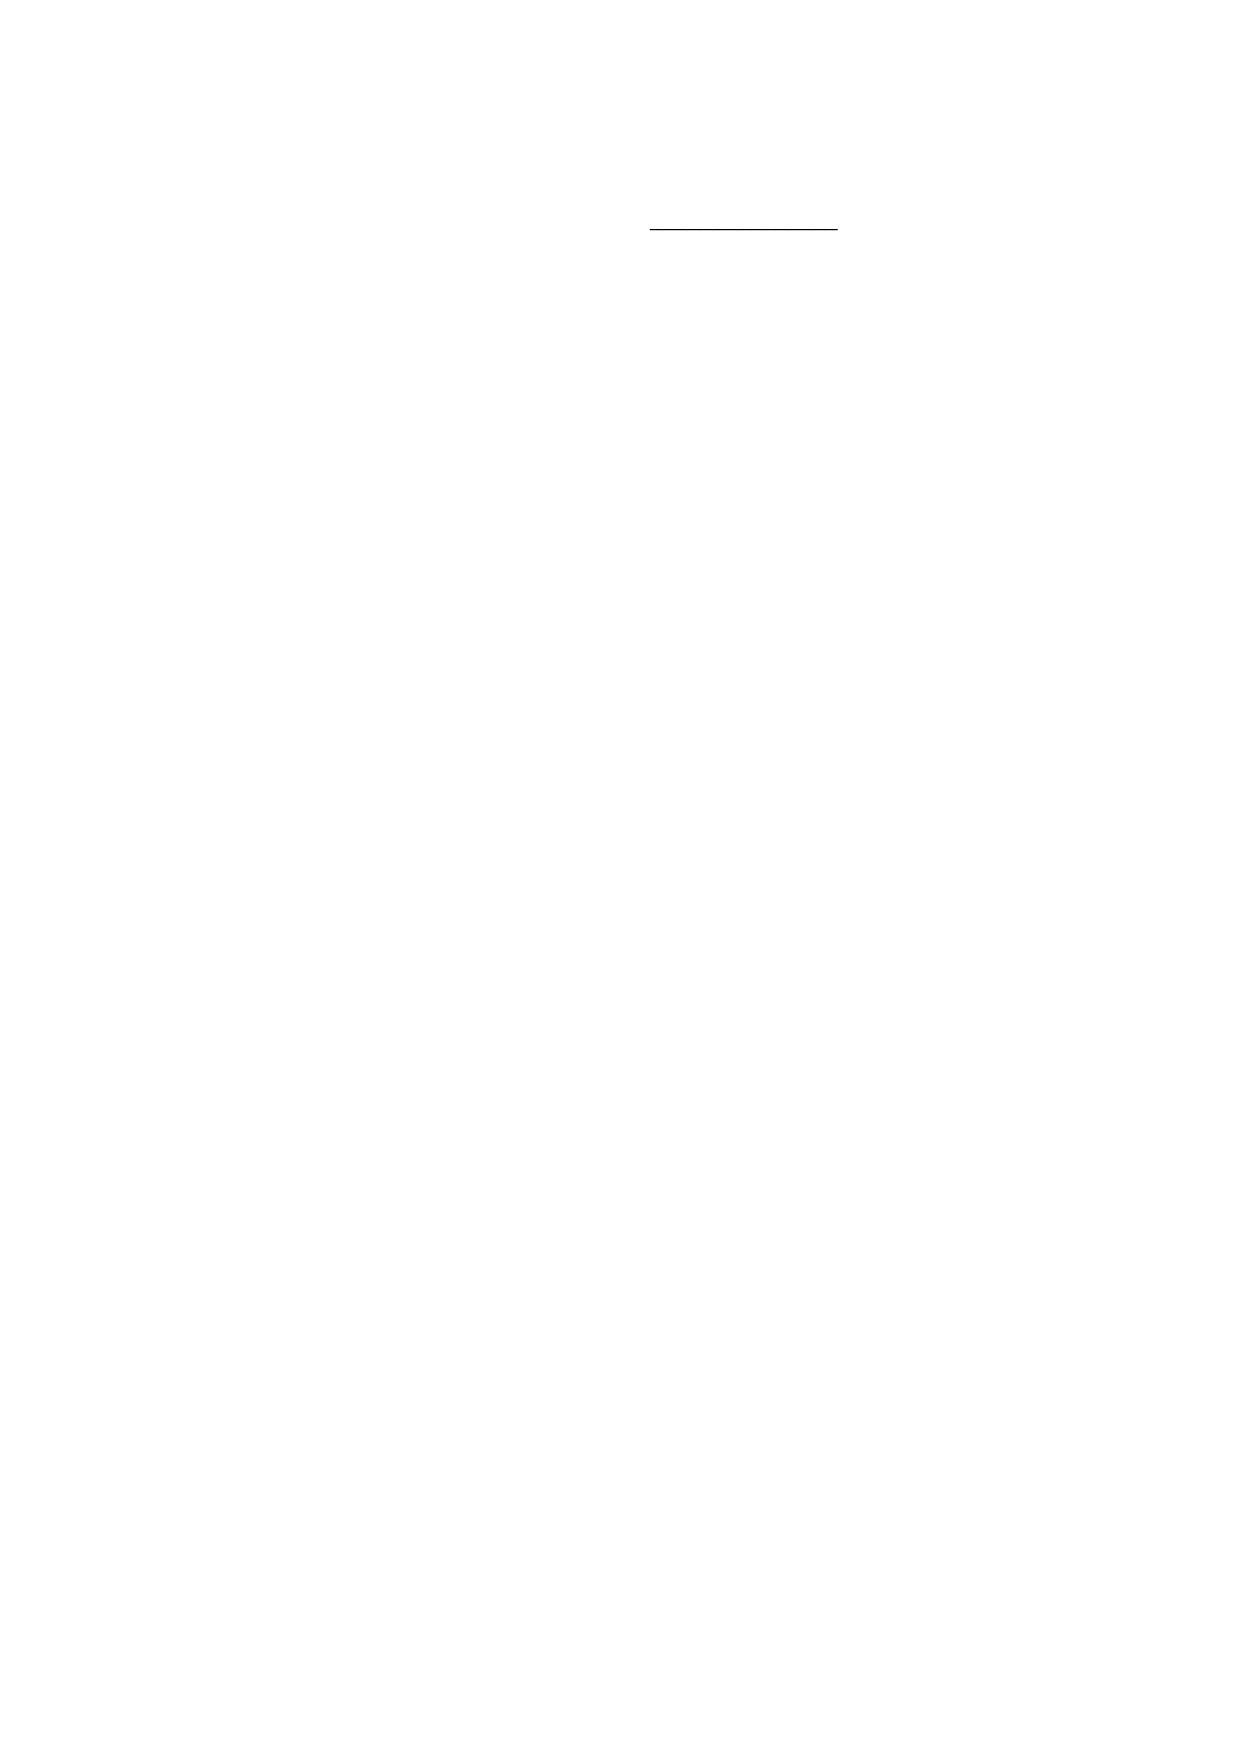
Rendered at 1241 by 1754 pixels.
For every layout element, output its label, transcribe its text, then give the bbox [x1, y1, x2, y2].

text _______________ [207, 204, 1181, 233]
